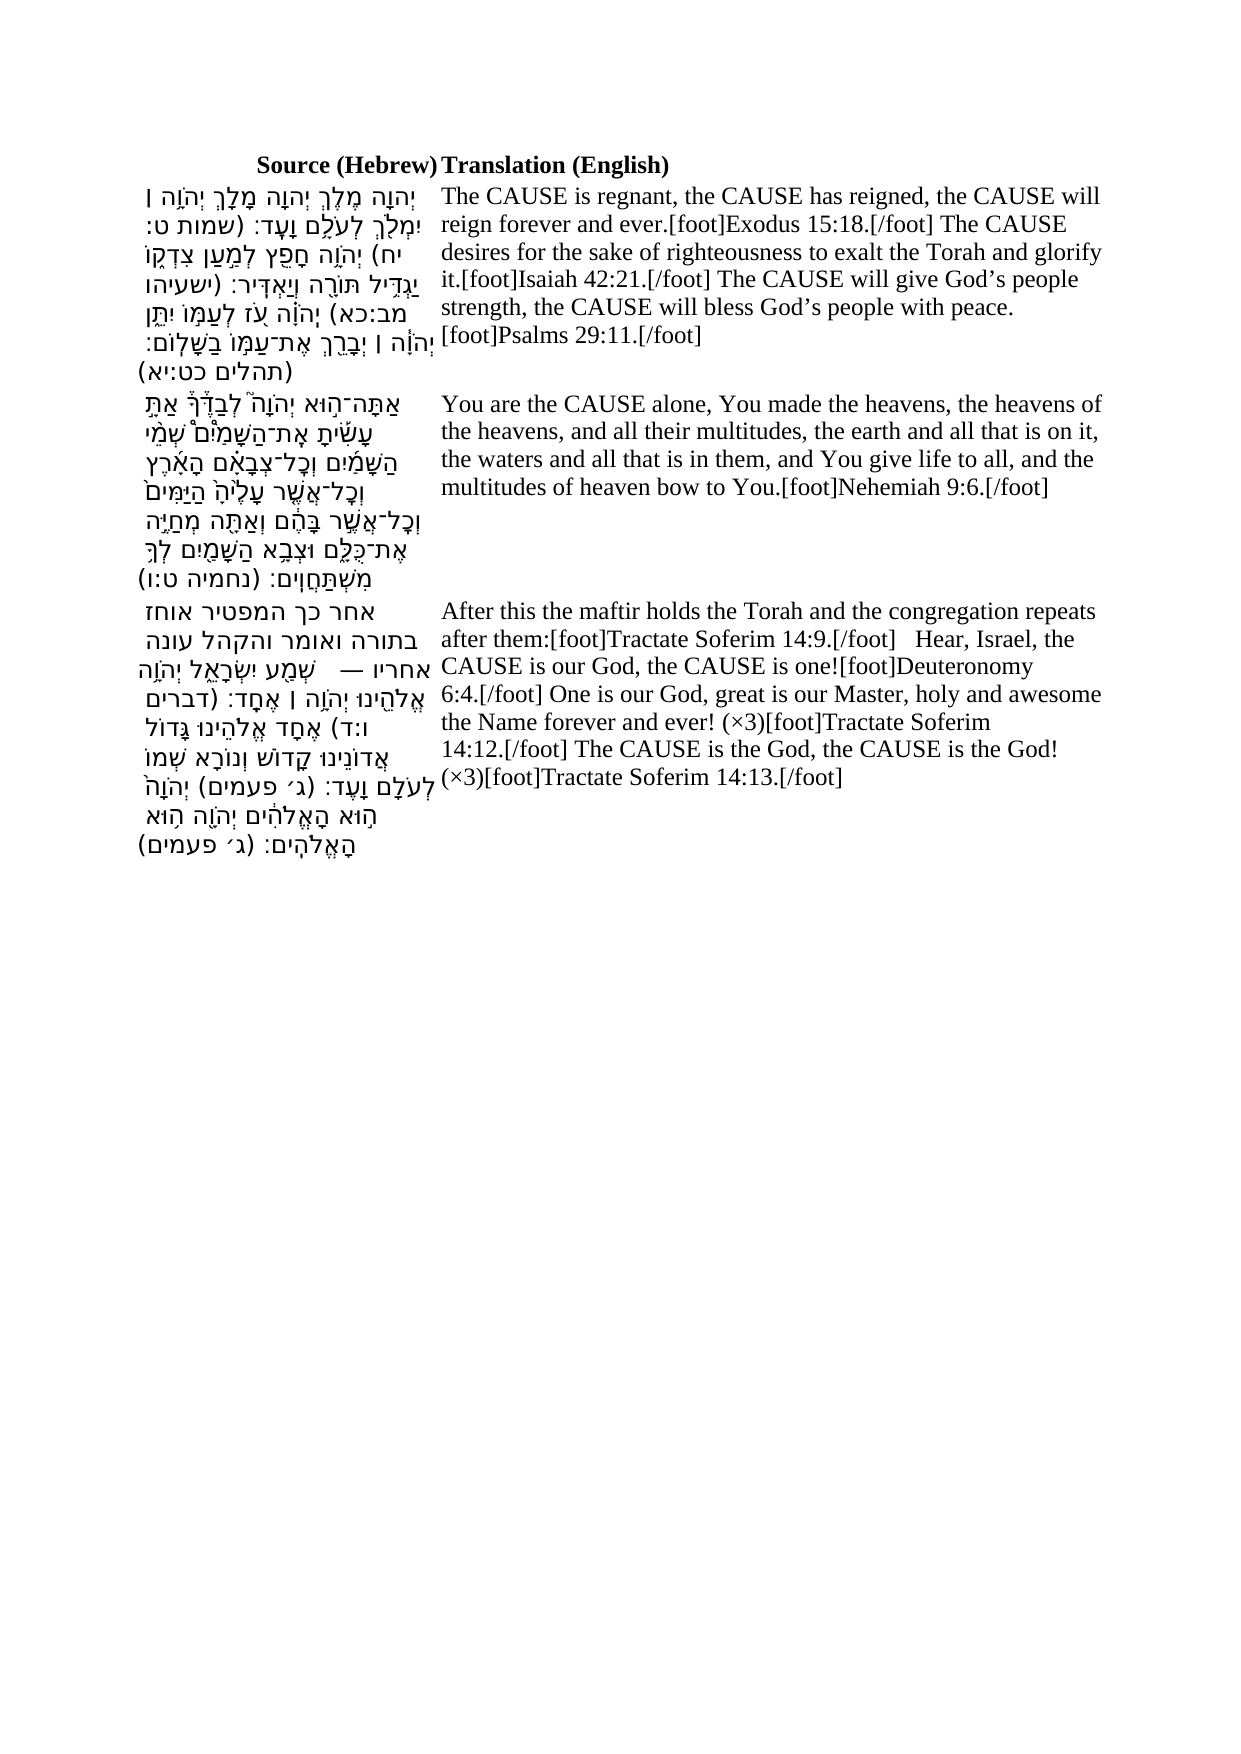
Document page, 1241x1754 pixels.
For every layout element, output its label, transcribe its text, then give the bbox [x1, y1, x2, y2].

table_cell The CAUSE is regnant, the CAUSE has reigned, the CAUSE will reign forever and ever.[foot]Exodus 15:18.[/foot] The CAUSE desires for the sake of righteousness to exalt the Torah and glorify it.[foot]Isaiah 42:21.[/foot] The CAUSE will give God’s people strength, the CAUSE will bless God’s people with peace.[foot]Psalms 29:11.[/foot] [439, 181, 1105, 388]
table_cell יְהוָה מֶלֶךְ יְהוָה מָלָךְ יְהֹוָ֥ה ׀ יִמְלֹ֖ךְ לְעֹלָ֥ם וָעֶֽד׃ (שמות ט: יח) יְהֹוָ֥ה חָפֵ֖ץ לְמַ֣עַן צִדְק֑וֹ יַגְדִּ֥יל תּוֹרָ֖ה וְיַאְדִּֽיר׃ (ישעיהו מב:כא) יְֽהֹוָ֗ה עֹ֭ז לְעַמּ֣וֹ יִתֵּ֑ן יְהֹוָ֓ה ׀ יְבָרֵ֖ךְ אֶת־עַמּ֣וֹ בַשָּׁלֽוֹם׃ (תהלים כט:יא) [135, 181, 439, 388]
table_cell You are the CAUSE alone, You made the heavens, the heavens of the heavens, and all their multitudes, the earth and all that is on it, the waters and all that is in them, and You give life to all, and the multitudes of heaven bow to You.[foot]Nehemiah 9:6.[/foot] [439, 388, 1105, 595]
table_cell אחר כך המפטיר אוחז בתורה ואומר והקהל עונה אחריו — שְׁמַ֖ע יִשְׂרָאֵ֑ל יְהֹוָ֥ה אֱלֹהֵ֖ינוּ יְהֹוָ֥ה ׀ אֶחָֽד׃ (דברים ו:ד) אֶחָד אֱלֹהֵינוּ גָּדוֹל אֲדוֹנֵינוּ קָדוֹשׁ וְנוֹרָא שְׁמוֹ לְעֹלָם וָעֶד׃ (ג׳ פעמים) יְהֹוָה֙ ה֣וּא הָאֱלֹהִ֔ים יְהֹוָ֖ה ה֥וּא הָאֱלֹהִֽים׃ (ג׳ פעמים) [135, 595, 439, 861]
table_cell אַתָּה־ה֣וּא יְהֹוָה֮ לְבַדֶּ֒ךָ֒ אַתָּ֣ עָשִׂ֡יתָ אֶֽת־הַשָּׁמַ֩יִם֩ שְׁמֵ֨י הַשָּׁמַ֜יִם וְכׇל־צְבָאָ֗ם הָאָ֜רֶץ וְכׇל־אֲשֶׁ֤ר עָלֶ֙יהָ֙ הַיַּמִּים֙ וְכׇל־אֲשֶׁ֣ר בָּהֶ֔ם וְאַתָּ֖ה מְחַיֶּ֣ה אֶת־כֻּלָּ֑ם וּצְבָ֥א הַשָּׁמַ֖יִם לְךָ֥ מִשְׁתַּחֲוִֽים׃ (נחמיה ט:ו) [135, 388, 439, 595]
table_header Translation (English) [439, 150, 1105, 181]
table_cell After this the maftir holds the Torah and the congregation repeats after them:[foot]Tractate Soferim 14:9.[/foot] Hear, Israel, the CAUSE is our God, the CAUSE is one![foot]Deuteronomy 6:4.[/foot] One is our God, great is our Master, holy and awesome the Name forever and ever! (×3)[foot]Tractate Soferim 14:12.[/foot] The CAUSE is the God, the CAUSE is the God! (×3)[foot]Tractate Soferim 14:13.[/foot] [439, 595, 1105, 861]
table_header Source (Hebrew) [135, 150, 439, 181]
